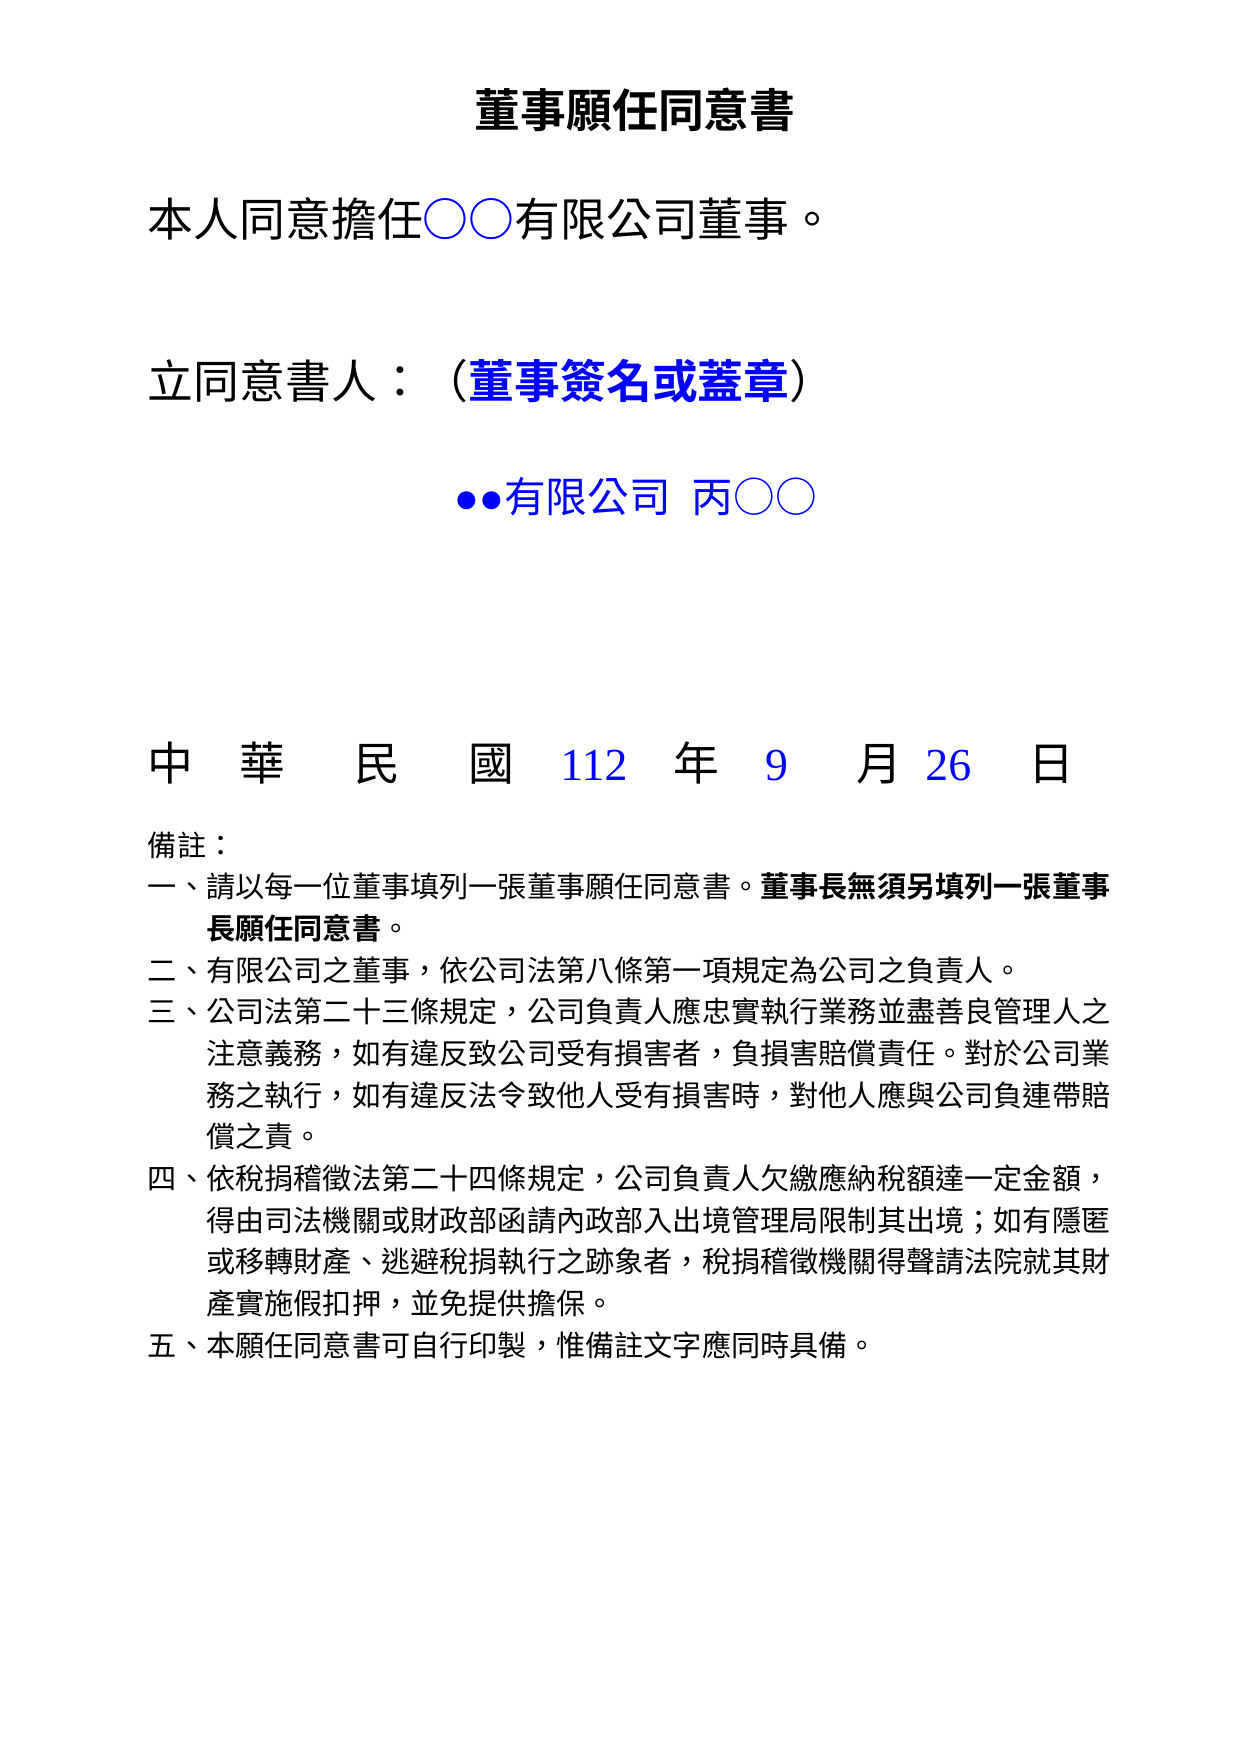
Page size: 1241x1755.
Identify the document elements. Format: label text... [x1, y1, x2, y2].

text 二、有限公司之董事，依公司法第八條第一項規定為公司之負責人。 [148, 948, 1122, 989]
text 立同意書人：（董事簽名或蓋章） [148, 346, 1122, 412]
text ●●有限公司 丙○○ [148, 464, 1122, 525]
text 五、本願任同意書可自行印製，惟備註文字應同時具備。 [148, 1323, 1122, 1364]
text 備註： [148, 823, 1122, 864]
text 中 華 民 國 112 年 9 月 26 日 [148, 727, 1122, 794]
text 本人同意擔任○○有限公司董事。 [148, 183, 1122, 250]
text 董事願任同意書 [148, 74, 1122, 140]
text 三、公司法第二十三條規定，公司負責人應忠實執行業務並盡善良管理人之注意義務，如有違反致公司受有損害者，負損害賠償責任。對於公司業務之執行，如有違反法令致他人受有損害時，對他人應與公司負連帶賠償之責。 [148, 989, 1122, 1156]
text 四、依稅捐稽徵法第二十四條規定，公司負責人欠繳應納稅額達一定金額，得由司法機關或財政部函請內政部入出境管理局限制其出境；如有隱匿或移轉財產、逃避稅捐執行之跡象者，稅捐稽徵機關得聲請法院就其財產實施假扣押，並免提供擔保。 [148, 1156, 1122, 1323]
text 一、請以每一位董事填列一張董事願任同意書。董事長無須另填列一張董事長願任同意書。 [148, 864, 1122, 948]
